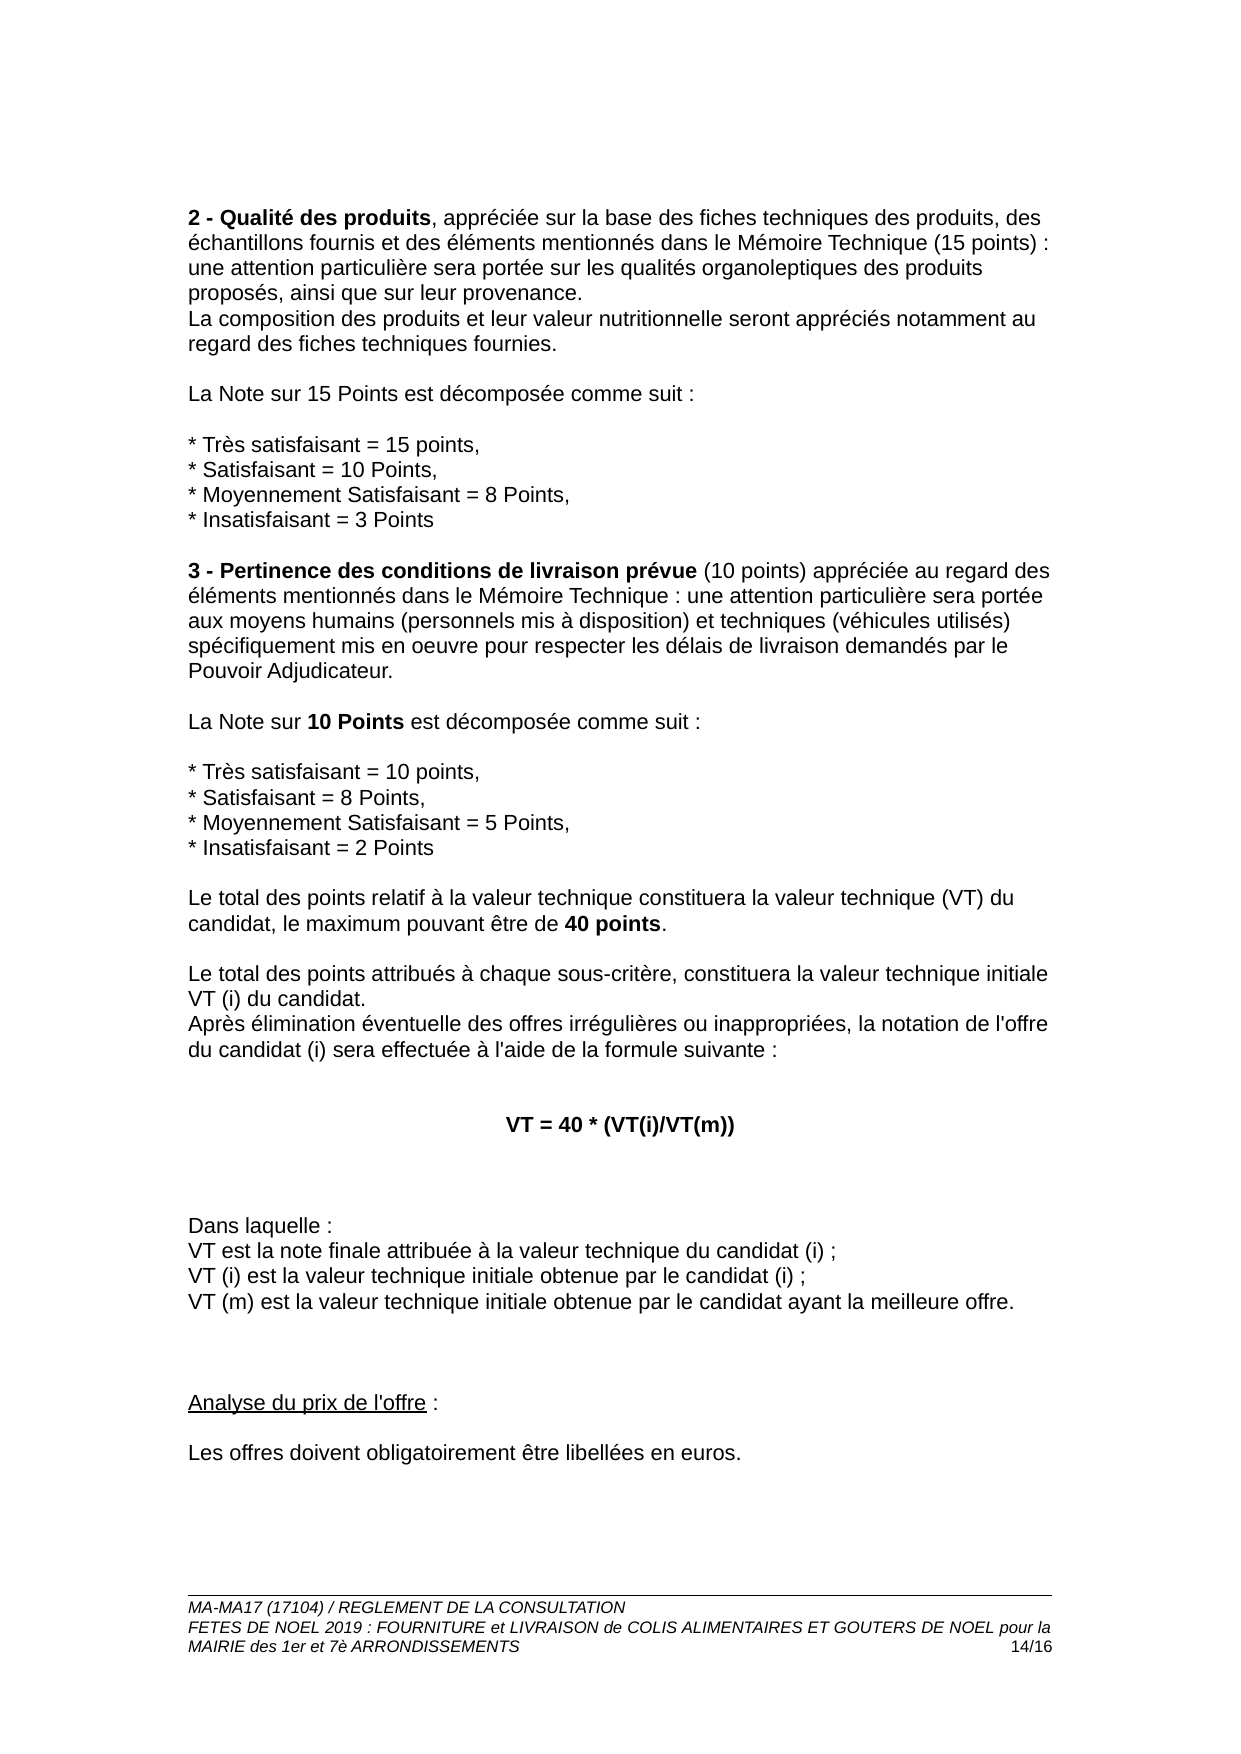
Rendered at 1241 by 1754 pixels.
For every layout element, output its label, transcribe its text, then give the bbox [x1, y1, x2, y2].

text * Insatisfaisant = 2 Points [188, 835, 1052, 860]
text * Moyennement Satisfaisant = 8 Points, [188, 482, 1052, 507]
text VT (m) est la valeur technique initiale obtenue par le candidat ayant la meilleure offre. [188, 1288, 1052, 1314]
text * Très satisfaisant = 15 points, [188, 431, 1052, 457]
text VT est la note finale attribuée à la valeur technique du candidat (i) ; [188, 1238, 1052, 1263]
text La Note sur 15 Points est décomposée comme suit : [188, 381, 1052, 406]
text La Note sur 10 Points est décomposée comme suit : [188, 709, 1052, 734]
text * Satisfaisant = 8 Points, [188, 784, 1052, 809]
text VT = 40 * (VT(i)/VT(m)) [188, 1112, 1052, 1137]
text Les offres doivent obligatoirement être libellées en euros. [188, 1440, 1052, 1465]
text * Moyennement Satisfaisant = 5 Points, [188, 809, 1052, 835]
text Dans laquelle : [188, 1213, 1052, 1238]
text * Satisfaisant = 10 Points, [188, 457, 1052, 482]
text Le total des points attribués à chaque sous-critère, constituera la valeur technique initiale VT (i) du candidat. [188, 961, 1052, 1011]
text Le total des points relatif à la valeur technique constituera la valeur technique (VT) du candidat, le maximum pouvant être de 40 points. [188, 885, 1052, 936]
text 2 - Qualité des produits, appréciée sur la base des fiches techniques des produits, des échantillons fournis et des éléments mentionnés dans le Mémoire Technique (15 points) : une attention particulière sera portée sur les qualités organoleptiques des produits proposés, ainsi que sur leur provenance. [188, 204, 1052, 305]
text * Insatisfaisant = 3 Points [188, 507, 1052, 532]
text La composition des produits et leur valeur nutritionnelle seront appréciés notamment au regard des fiches techniques fournies. [188, 305, 1052, 356]
text 3 - Pertinence des conditions de livraison prévue (10 points) appréciée au regard des éléments mentionnés dans le Mémoire Technique : une attention particulière sera portée aux moyens humains (personnels mis à disposition) et techniques (véhicules utilisés) spécifiquement mis en oeuvre pour respecter les délais de livraison demandés par le Pouvoir Adjudicateur. [188, 557, 1052, 683]
text VT (i) est la valeur technique initiale obtenue par le candidat (i) ; [188, 1263, 1052, 1288]
text Analyse du prix de l'offre : [188, 1389, 1052, 1414]
text * Très satisfaisant = 10 points, [188, 759, 1052, 784]
text Après élimination éventuelle des offres irrégulières ou inappropriées, la notation de l'offre du candidat (i) sera effectuée à l'aide de la formule suivante : [188, 1011, 1052, 1062]
